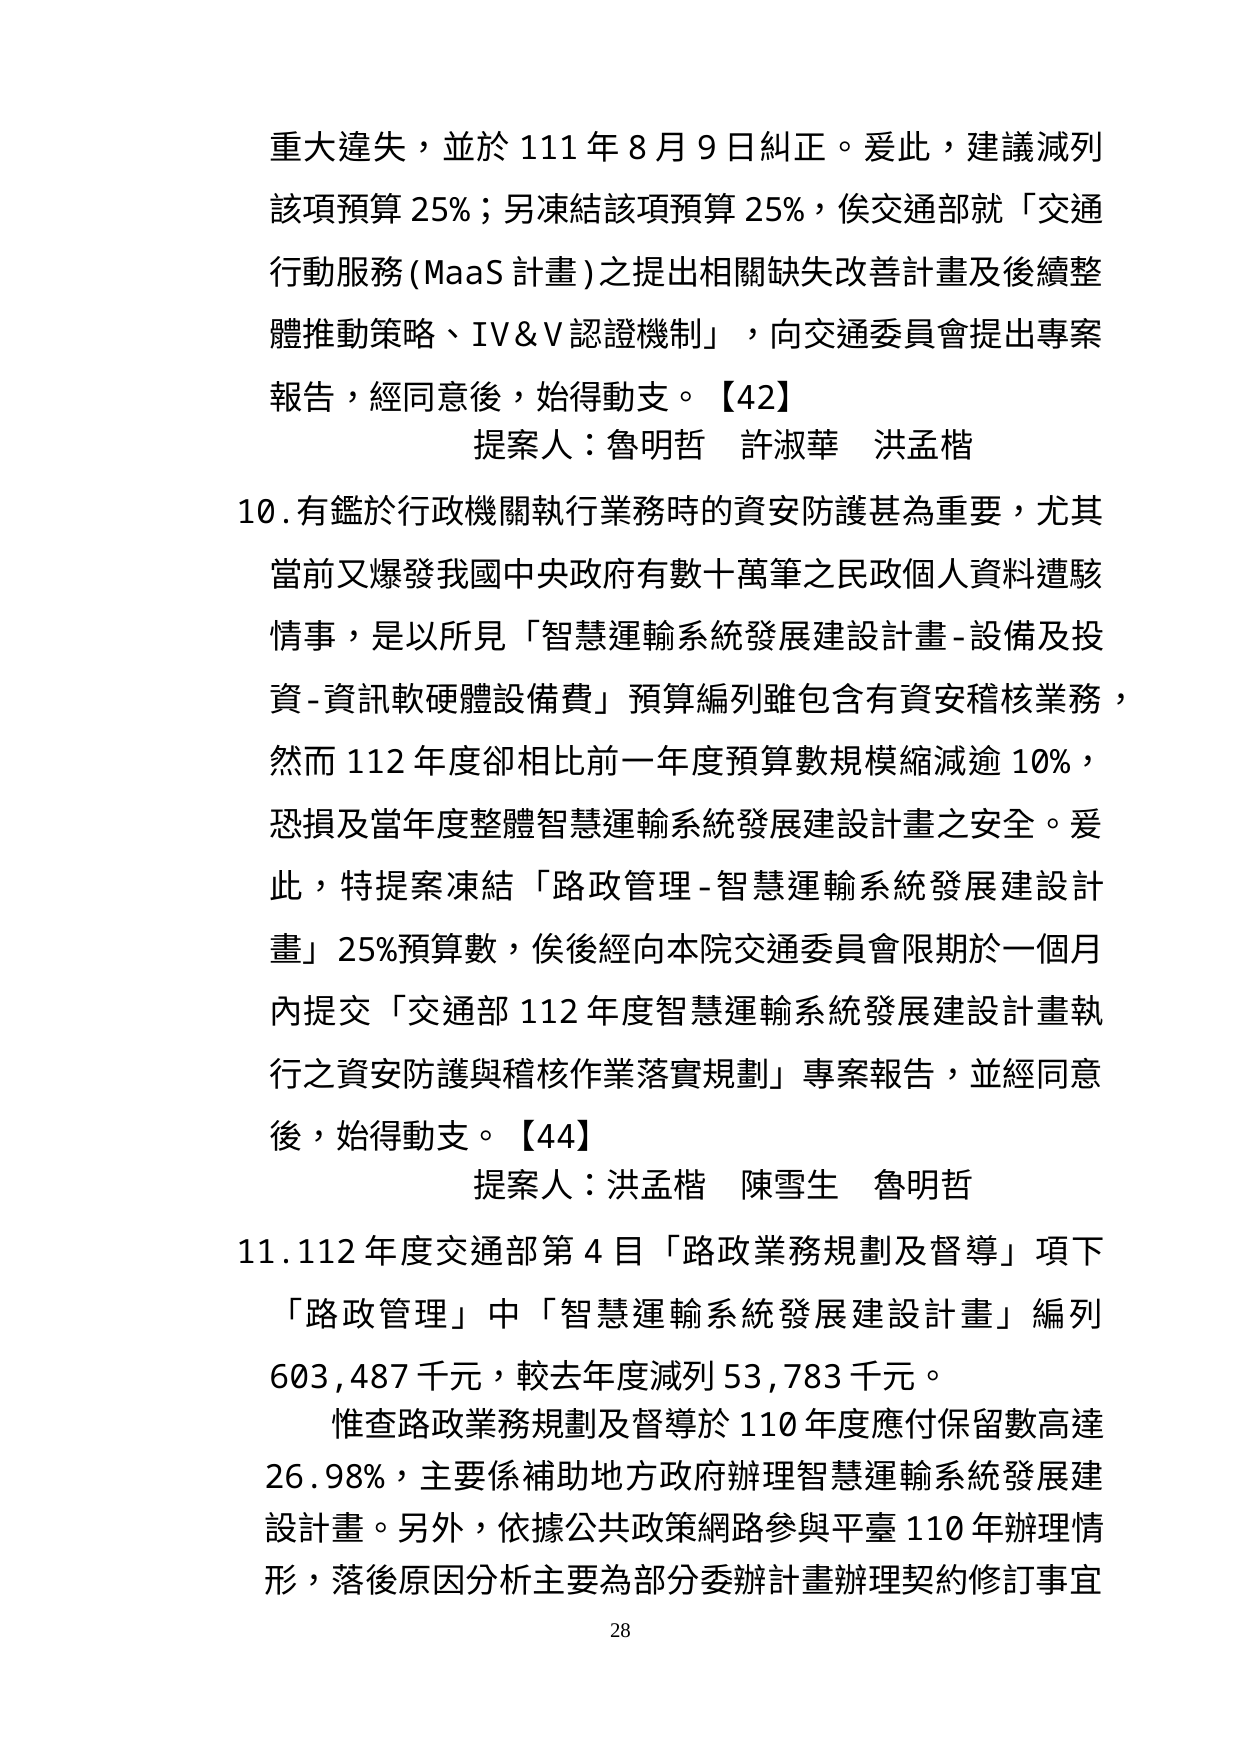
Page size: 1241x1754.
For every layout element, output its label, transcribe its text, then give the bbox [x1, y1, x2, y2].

subtitle 重大違失，並於111年8月9日糾正。爰此，建議減列該項預算25%；另凍結該項預算25%，俟交通部就「交通行動服務(MaaS計畫)之提出相關缺失改善計畫及後續整體推動策略、IV＆V認證機制」，向交通委員會提出專案報告，經同意後，始得動支。【42】 [236, 103, 1104, 416]
subtitle 11.112年度交通部第4目「路政業務規劃及督導」項下「路政管理」中「智慧運輸系統發展建設計畫」編列603,487千元，較去年度減列53,783千元。 [236, 1207, 1104, 1395]
text 提案人：洪孟楷 陳雪生 魯明哲 [473, 1155, 1117, 1207]
text 提案人：魯明哲 許淑華 洪孟楷 [473, 416, 1117, 468]
text 惟查路政業務規劃及督導於110年度應付保留數高達26.98%，主要係補助地方政府辦理智慧運輸系統發展建設計畫。另外，依據公共政策網路參與平臺110年辦理情形，落後原因分析主要為部分委辦計畫辦理契約修訂事宜，及部分補助計畫因疫情影響致地方議會延期或取消，未能如期辦理請款。同時，111年度至8月底執行率為74.38%，應檢討落後原因。同時，其計畫MaaS推動業務於111年8月9日受監察院糾正，表示其UMAJI APP第一期功能未完整建置，使民眾使用意願不高，且管考成效僅稱以滾動式整修正目標，致原訂各年度規劃達成目標形同虛列，經監察院核有重大違失。 [264, 1395, 1104, 1603]
subtitle 10.有鑑於行政機關執行業務時的資安防護甚為重要，尤其當前又爆發我國中央政府有數十萬筆之民政個人資料遭駭情事，是以所見「智慧運輸系統發展建設計畫-設備及投資-資訊軟硬體設備費」預算編列雖包含有資安稽核業務，然而112年度卻相比前一年度預算數規模縮減逾10%，恐損及當年度整體智慧運輸系統發展建設計畫之安全。爰此，特提案凍結「路政管理-智慧運輸系統發展建設計畫」25%預算數，俟後經向本院交通委員會限期於一個月內提交「交通部112年度智慧運輸系統發展建設計畫執行之資安防護與稽核作業落實規劃」專案報告，並經同意後，始得動支。【44】 [236, 468, 1104, 1155]
